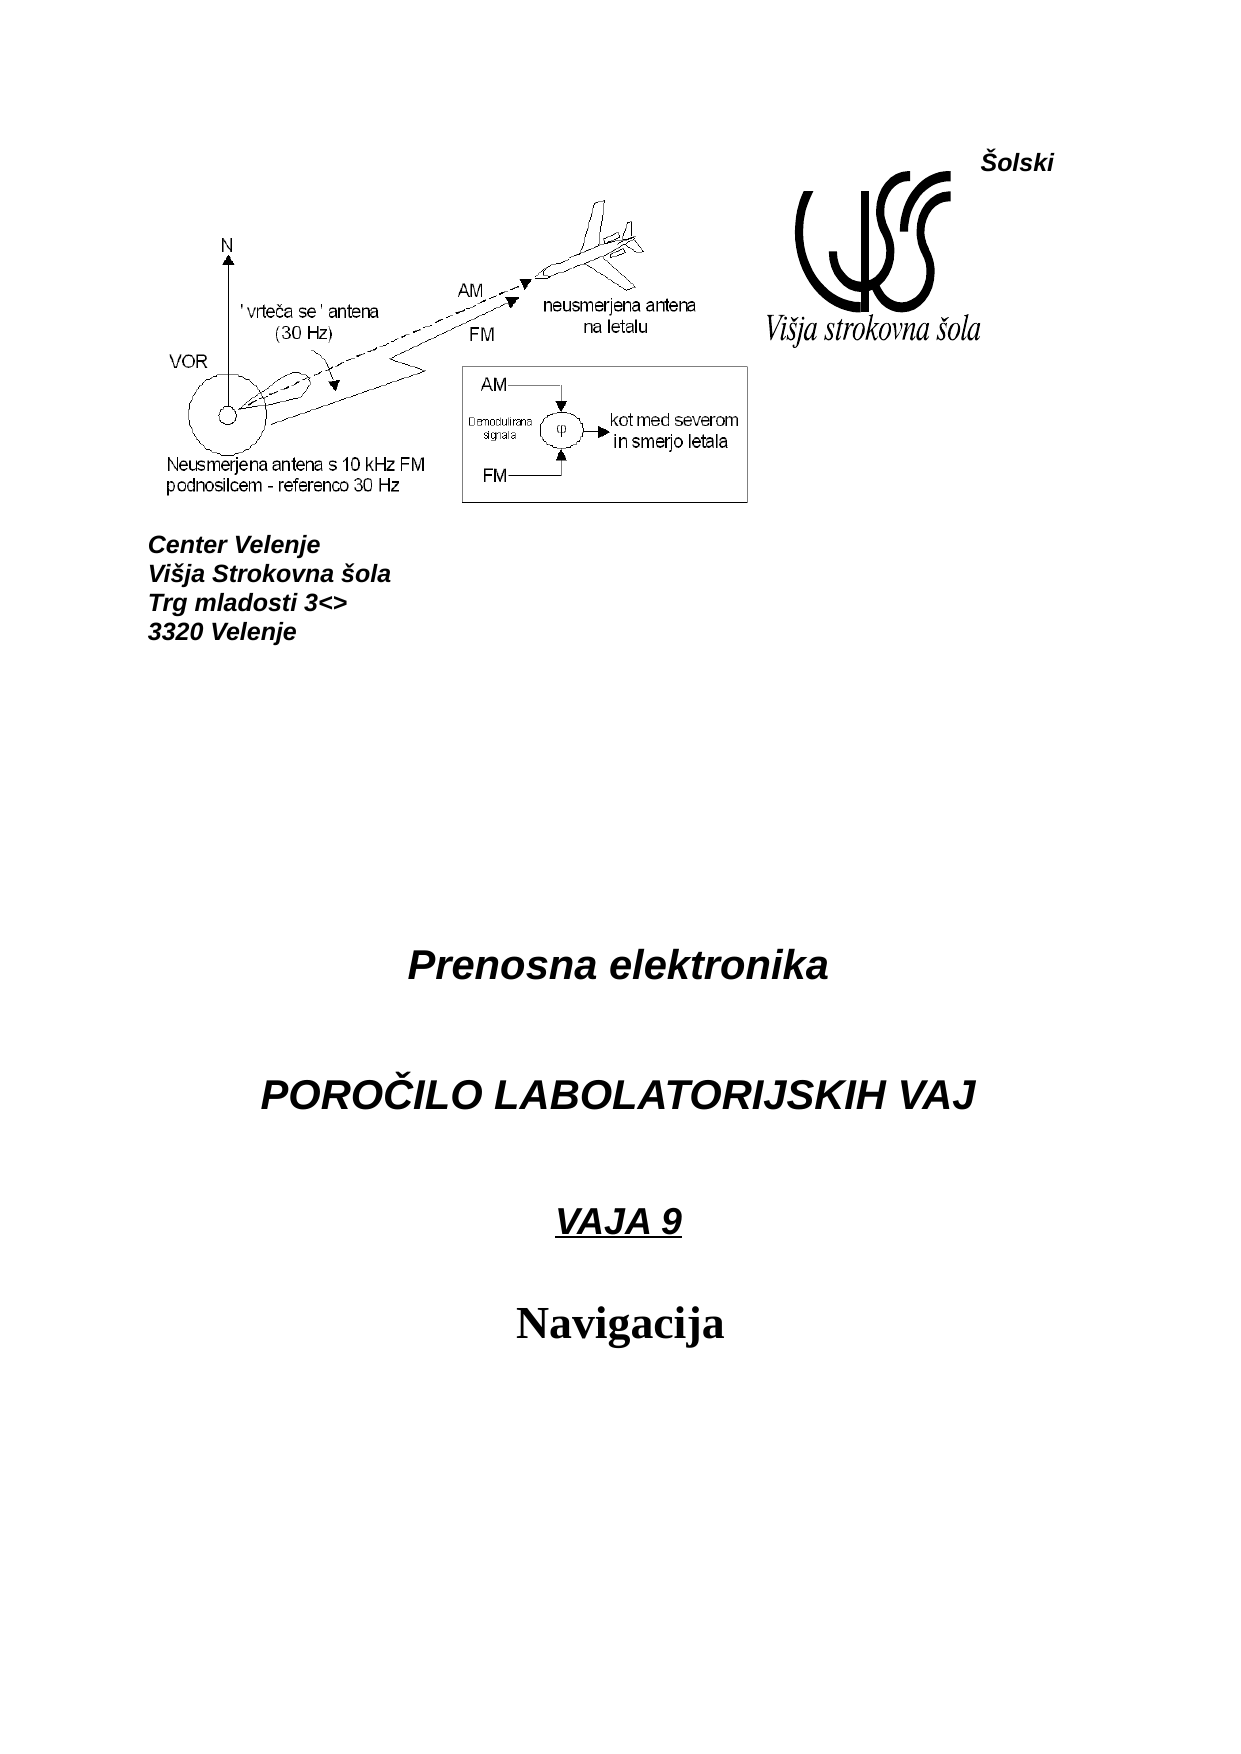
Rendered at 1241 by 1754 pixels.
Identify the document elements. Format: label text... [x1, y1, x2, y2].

text 3320 Velenje [148, 617, 1093, 646]
text Šolski Center Velenje [148, 148, 1093, 559]
text Navigacija [148, 1296, 1093, 1349]
text Trg mladosti 3<> [148, 588, 1093, 617]
text VAJA 9 [148, 1199, 1093, 1242]
picture [147, 170, 767, 531]
text Prenosna elektronika [148, 941, 1093, 988]
text POROČILO LABOLATORIJSKIH VAJ [148, 1070, 1093, 1118]
text Višja Strokovna šola [148, 559, 1093, 588]
